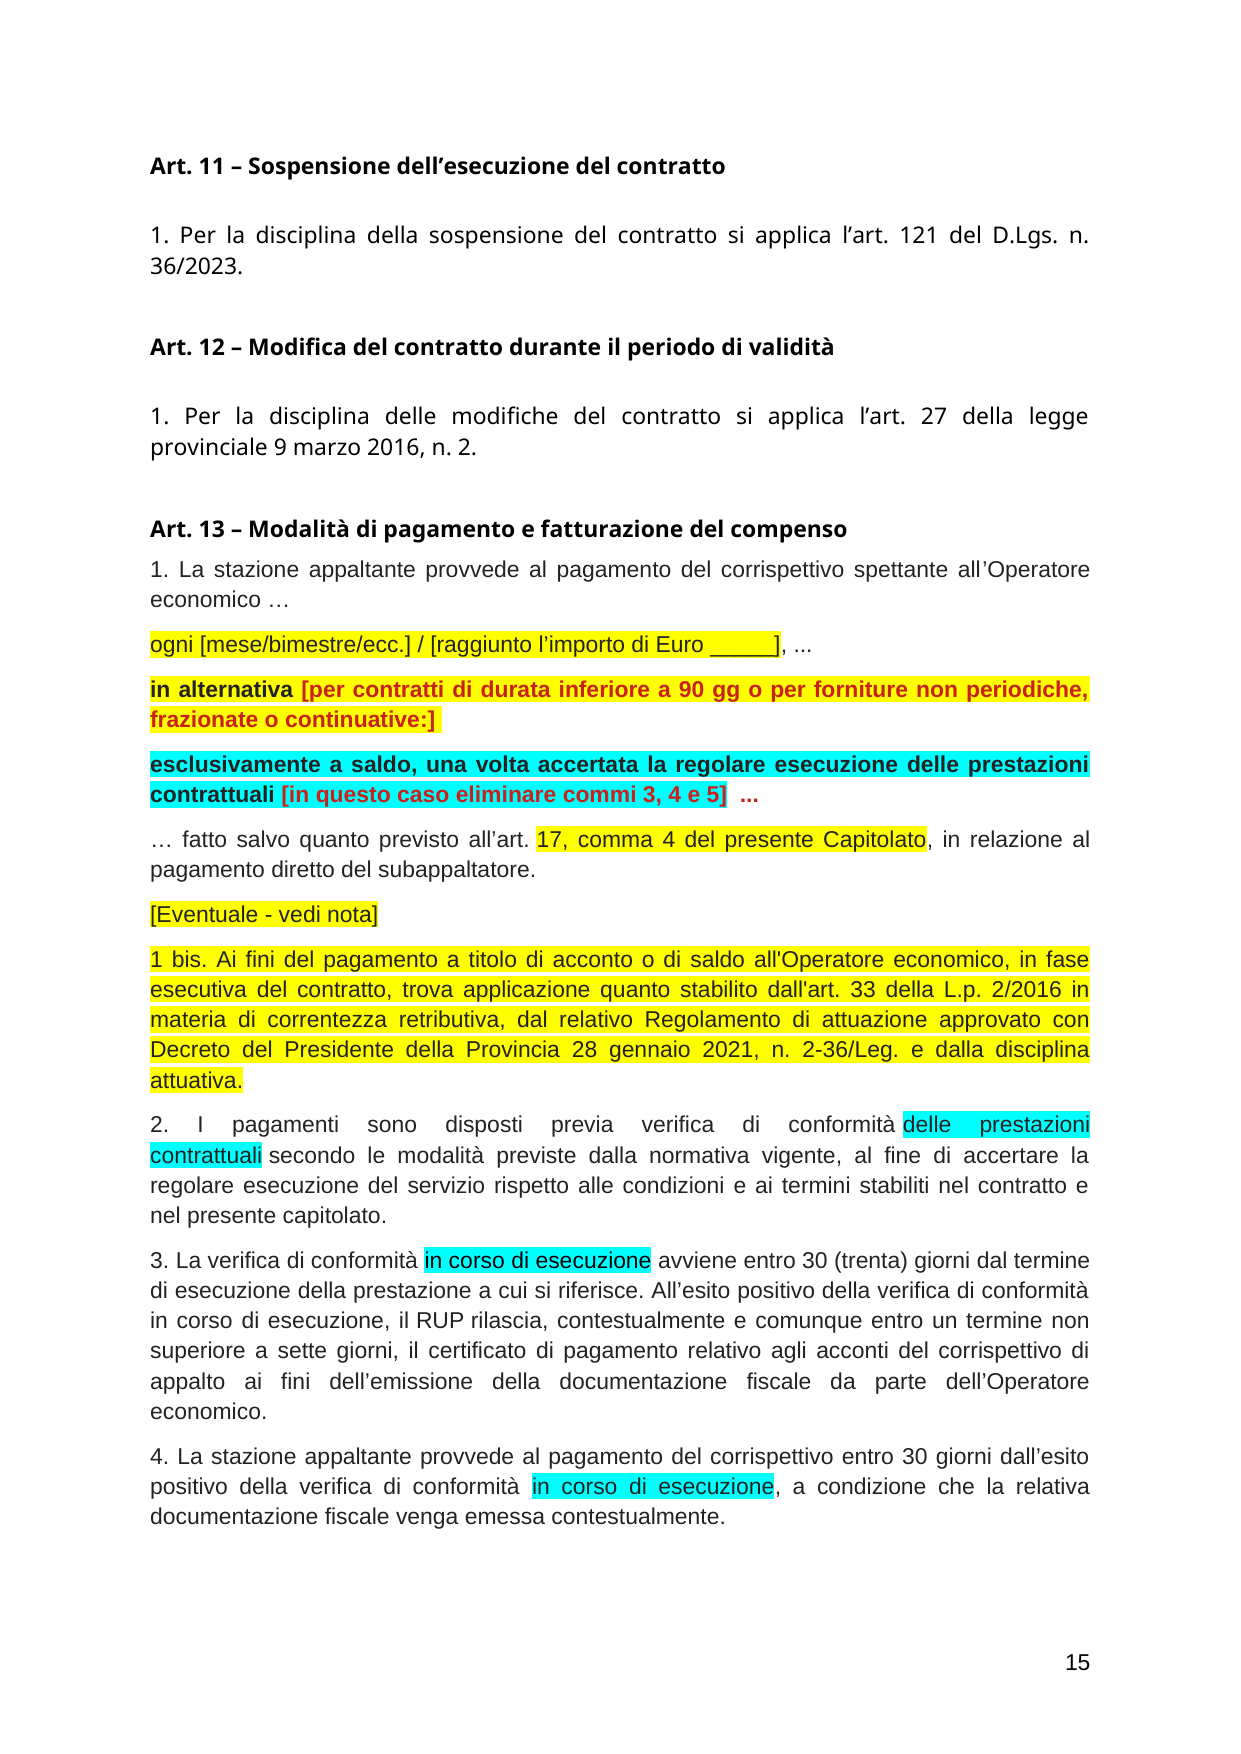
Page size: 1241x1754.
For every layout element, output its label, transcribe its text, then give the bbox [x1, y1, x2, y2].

text ogni [mese/bimestre/ecc.] / [raggiunto l’importo di Euro _____], ... [150, 631, 1090, 658]
text in alternativa [per contratti di durata inferiore a 90 gg o per forniture non periodiche, frazionate o continuative:] [150, 676, 1090, 733]
subtitle Art. 13 – Modalità di pagamento e fatturazione del compenso [150, 512, 1090, 544]
text 1. Per la disciplina delle modifiche del contratto si applica l’art. 27 della legge provinciale 9 marzo 2016, n. 2. [150, 400, 1090, 462]
text 1 bis. Ai fini del pagamento a titolo di acconto o di saldo all'Operatore economico, in fase esecutiva del contratto, trova applicazione quanto stabilito dall'art. 33 della L.p. 2/2016 in materia di correntezza retributiva, dal relativo Regolamento di attuazione approvato con Decreto del Presidente della Provincia 28 gennaio 2021, n. 2-36/Leg. e dalla disciplina attuativa. [150, 946, 1090, 1093]
text 3. La verifica di conformità in corso di esecuzione avviene entro 30 (trenta) giorni dal termine di esecuzione della prestazione a cui si riferisce. All’esito positivo della verifica di conformità in corso di esecuzione, il RUP rilascia, contestualmente e comunque entro un termine non superiore a sette giorni, il certificato di pagamento relativo agli acconti del corrispettivo di appalto ai fini dell’emissione della documentazione fiscale da parte dell’Operatore economico. [150, 1247, 1090, 1424]
subtitle Art. 12 – Modifica del contratto durante il periodo di validità [150, 331, 1090, 362]
text [Eventuale - vedi nota] [150, 901, 1090, 927]
text 1. Per la disciplina della sospensione del contratto si applica l’art. 121 del D.Lgs. n. 36/2023. [150, 219, 1090, 281]
text 2. I pagamenti sono disposti previa verifica di conformità delle prestazioni contrattuali secondo le modalità previste dalla normativa vigente, al fine di accertare la regolare esecuzione del servizio rispetto alle condizioni e ai termini stabiliti nel contratto e nel presente capitolato. [150, 1111, 1090, 1228]
text 4. La stazione appaltante provvede al pagamento del corrispettivo entro 30 giorni dall’esito positivo della verifica di conformità in corso di esecuzione, a condizione che la relativa documentazione fiscale venga emessa contestualmente. [150, 1443, 1090, 1529]
text … fatto salvo quanto previsto all’art. 17, comma 4 del presente Capitolato, in relazione al pagamento diretto del subappaltatore. [150, 826, 1090, 883]
text esclusivamente a saldo, una volta accertata la regolare esecuzione delle prestazioni contrattuali [in questo caso eliminare commi 3, 4 e 5] ... [150, 751, 1090, 808]
subtitle Art. 11 – Sospensione dell’esecuzione del contratto [150, 150, 1090, 181]
text 1. La stazione appaltante provvede al pagamento del corrispettivo spettante all’Operatore economico … [150, 556, 1090, 613]
